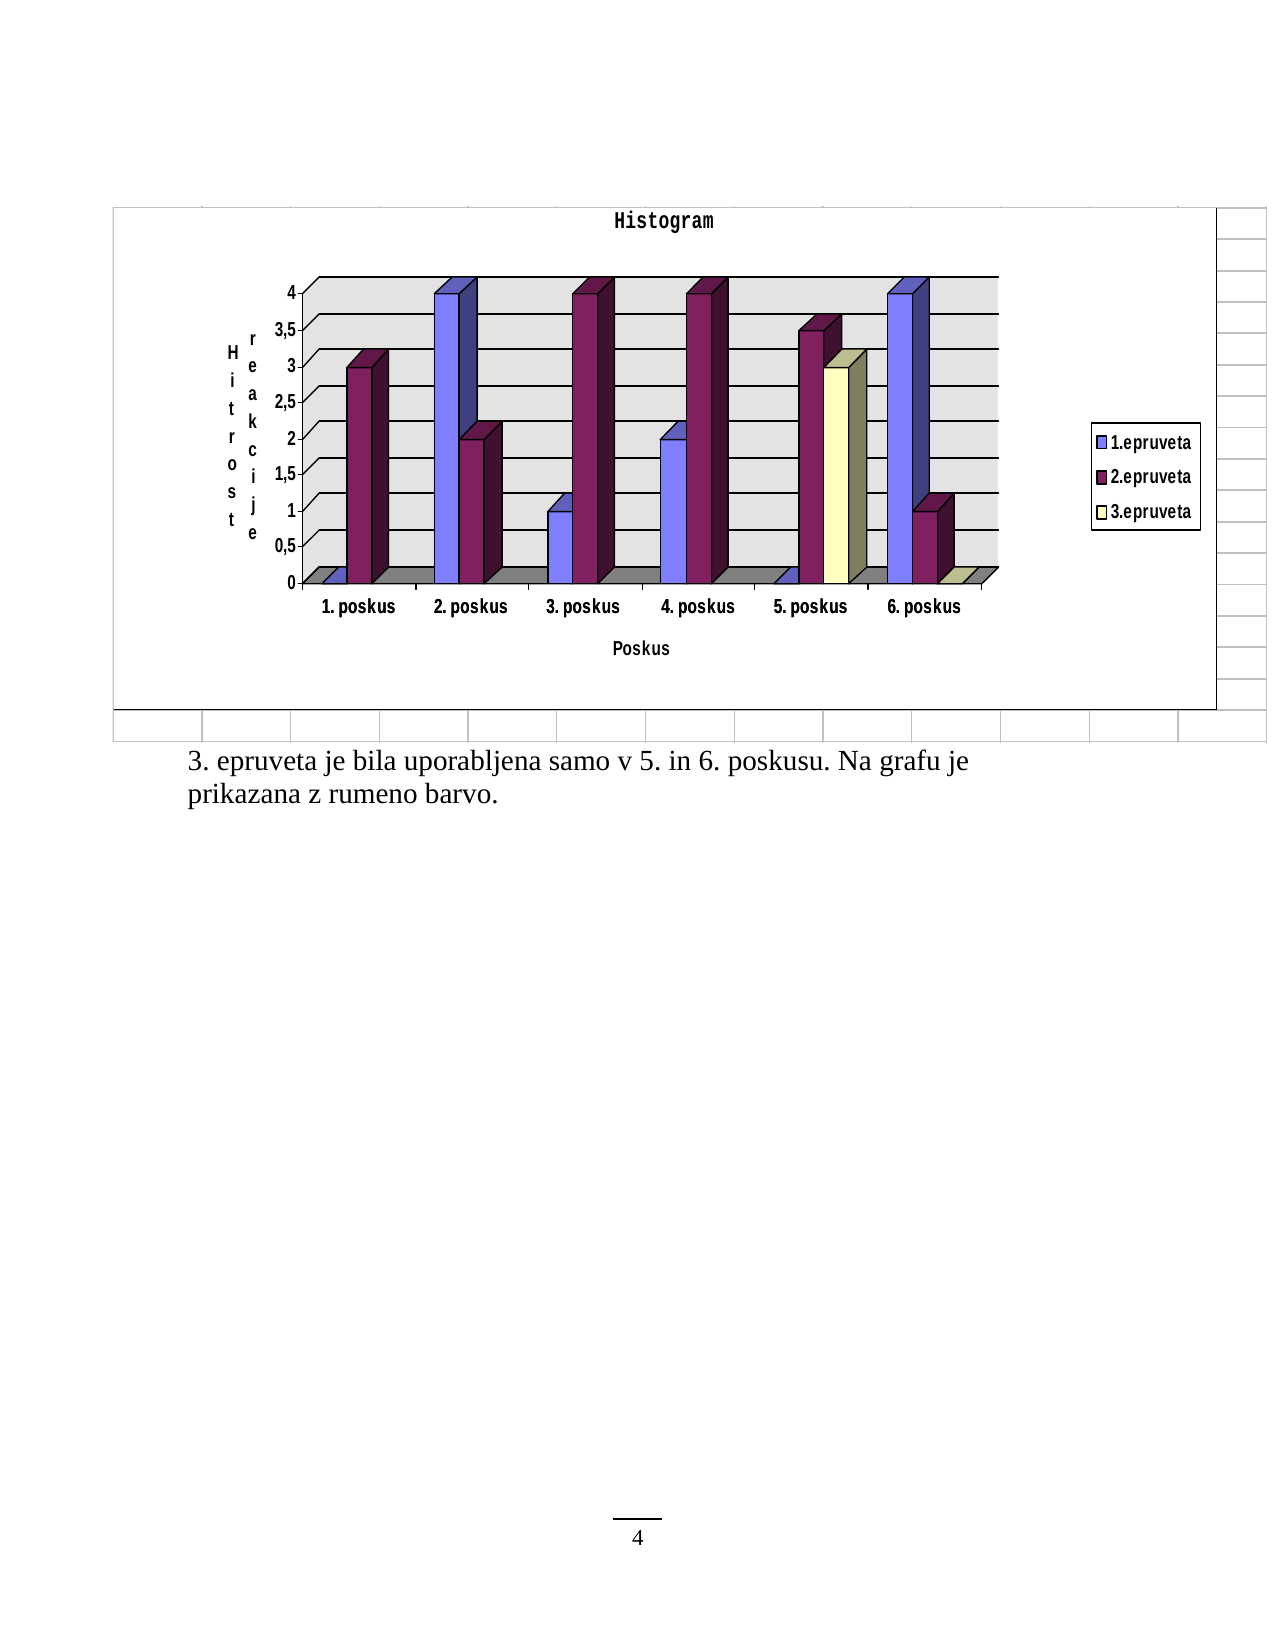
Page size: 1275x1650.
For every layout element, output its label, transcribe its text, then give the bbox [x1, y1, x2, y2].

text 3. epruveta je bila uporabljena samo v 5. in 6. poskusu. Na grafu je prikazana z rumeno barvo. [187, 743, 1087, 810]
